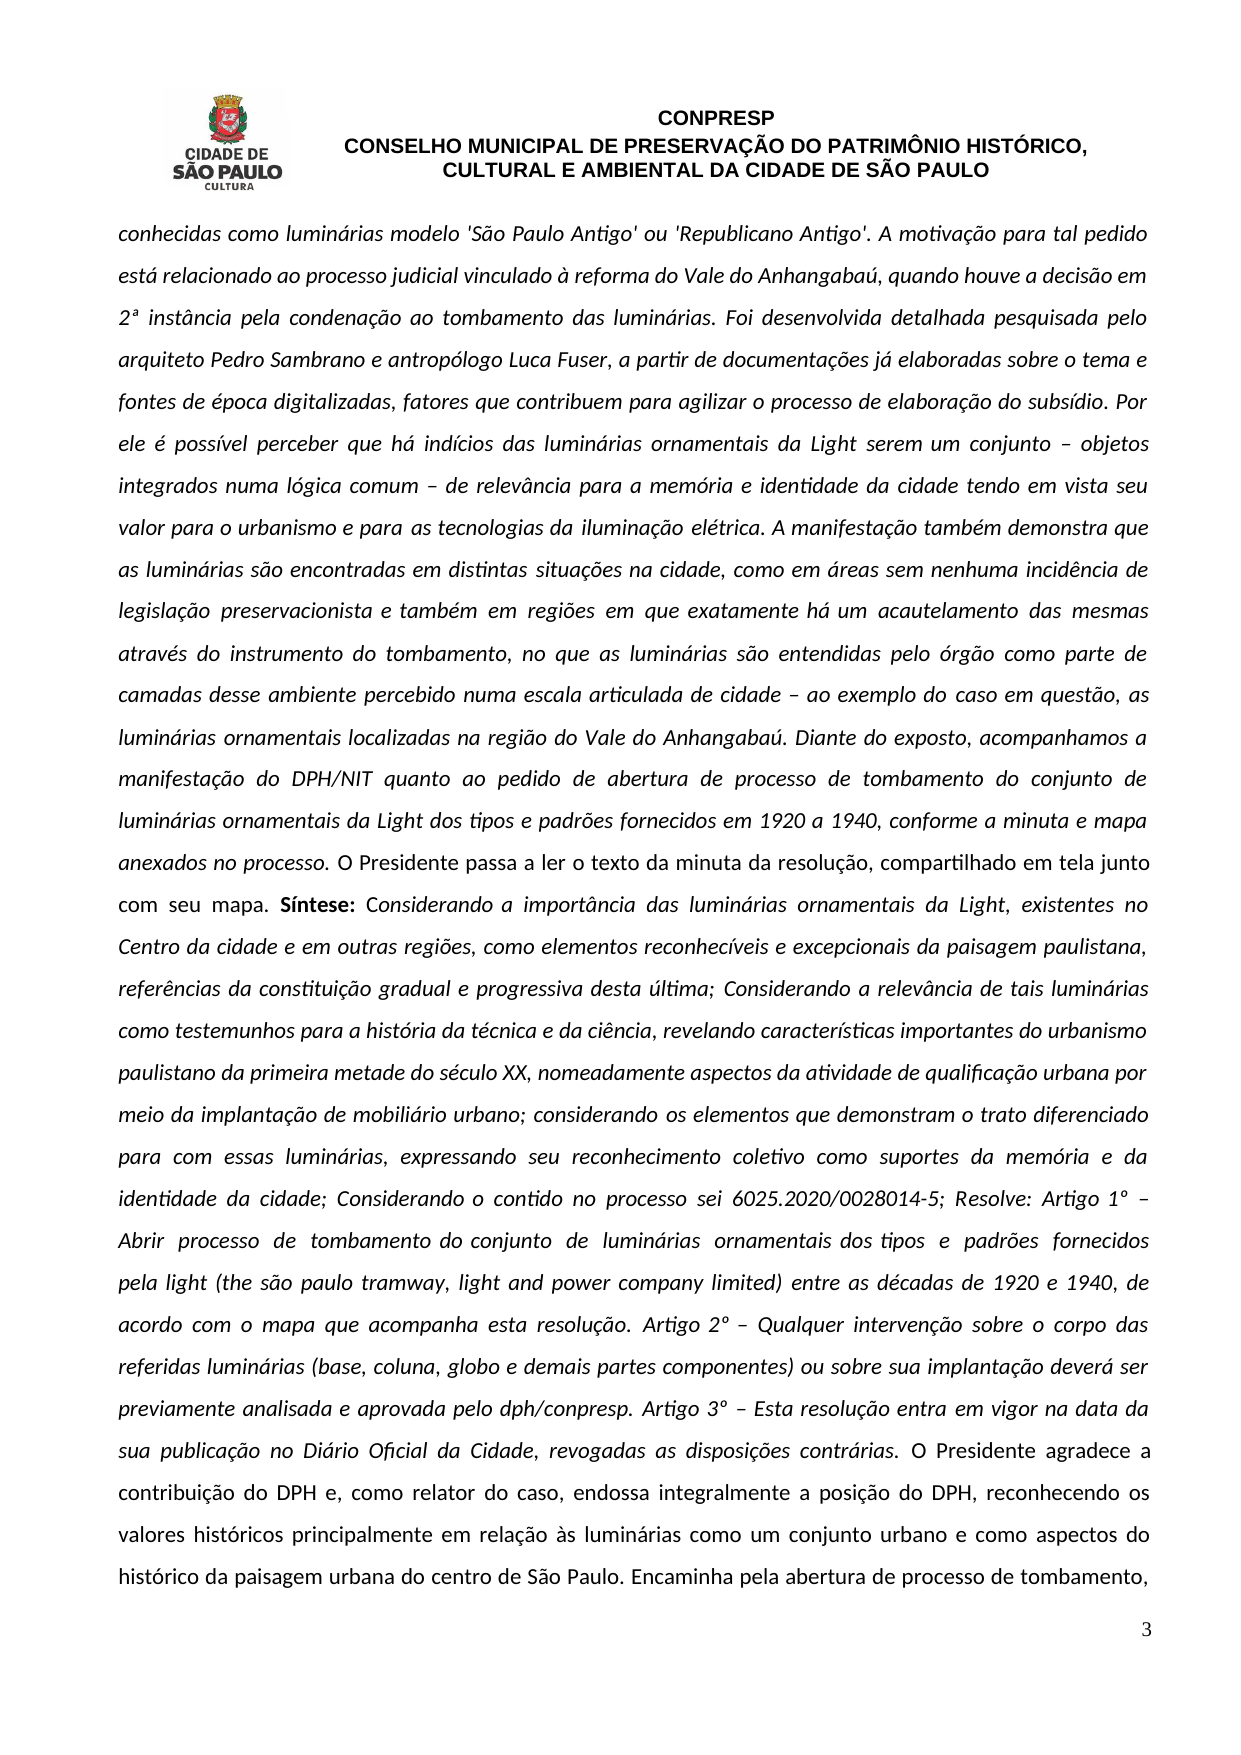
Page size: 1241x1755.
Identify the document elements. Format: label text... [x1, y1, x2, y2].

text conhecidas como luminárias modelo 'São Paulo Antigo' ou 'Republicano Antigo'. A motivação para tal pedido está relacionado ao processo judicial vinculado à reforma do Vale do Anhangabaú, quando houve a decisão em 2ª instância pela condenação ao tombamento das luminárias. Foi desenvolvida detalhada pesquisada pelo arquiteto Pedro Sambrano e antropólogo Luca Fuser, a partir de documentações já elaboradas sobre o tema e fontes de época digitalizadas, fatores que contribuem para agilizar o processo de elaboração do subsídio. Por ele é possível perceber que há indícios das luminárias ornamentais da Light serem um conjunto – objetos integrados numa lógica comum – de relevância para a memória e identidade da cidade tendo em vista seu valor para o urbanismo e para as tecnologias da iluminação elétrica. A manifestação também demonstra que as luminárias são encontradas em distintas situações na cidade, como em áreas sem nenhuma incidência de legislação preservacionista e também em regiões em que exatamente há um acautelamento das mesmas através do instrumento do tombamento, no que as luminárias são entendidas pelo órgão como parte de camadas desse ambiente percebido numa escala articulada de cidade – ao exemplo do caso em questão, as luminárias ornamentais localizadas na região do Vale do Anhangabaú. Diante do exposto, acompanhamos a manifestação do DPH/NIT quanto ao pedido de abertura de processo de tombamento do conjunto de luminárias ornamentais da Light dos tipos e padrões fornecidos em 1920 a 1940, conforme a minuta e mapa anexados no processo. O Presidente passa a ler o texto da minuta da resolução, compartilhado em tela junto com seu mapa. Síntese: Considerando a importância das luminárias ornamentais da Light, existentes no Centro da cidade e em outras regiões, como elementos reconhecíveis e excepcionais da paisagem paulistana, referências da constituição gradual e progressiva desta última; Considerando a relevância de tais luminárias como testemunhos para a história da técnica e da ciência, revelando características importantes do urbanismo paulistano da primeira metade do século XX, nomeadamente aspectos da atividade de qualificação urbana por meio da implantação de mobiliário urbano; considerando os elementos que demonstram o trato diferenciado para com essas luminárias, expressando seu reconhecimento coletivo como suportes da memória e da identidade da cidade; Considerando o contido no processo sei 6025.2020/0028014-5; Resolve: Artigo 1º – Abrir processo de tombamento do conjunto de luminárias ornamentais dos tipos e padrões fornecidos pela light (the são paulo tramway, light and power company limited) entre as décadas de 1920 e 1940, de acordo com o mapa que acompanha esta resolução. Artigo 2º – Qualquer intervenção sobre o corpo das referidas luminárias (base, coluna, globo e demais partes componentes) ou sobre sua implantação deverá ser previamente analisada e aprovada pelo dph/conpresp. Artigo 3º – Esta resolução entra em vigor na data da sua publicação no Diário Oficial da Cidade, revogadas as disposições contrárias. O Presidente agradece a contribuição do DPH e, como relator do caso, endossa integralmente a posição do DPH, reconhecendo os valores históricos principalmente em relação às luminárias como um conjunto urbano e como aspectos do histórico da paisagem urbana do centro de São Paulo. Encaminha pela abertura de processo de tombamento, [118, 219, 1152, 1590]
